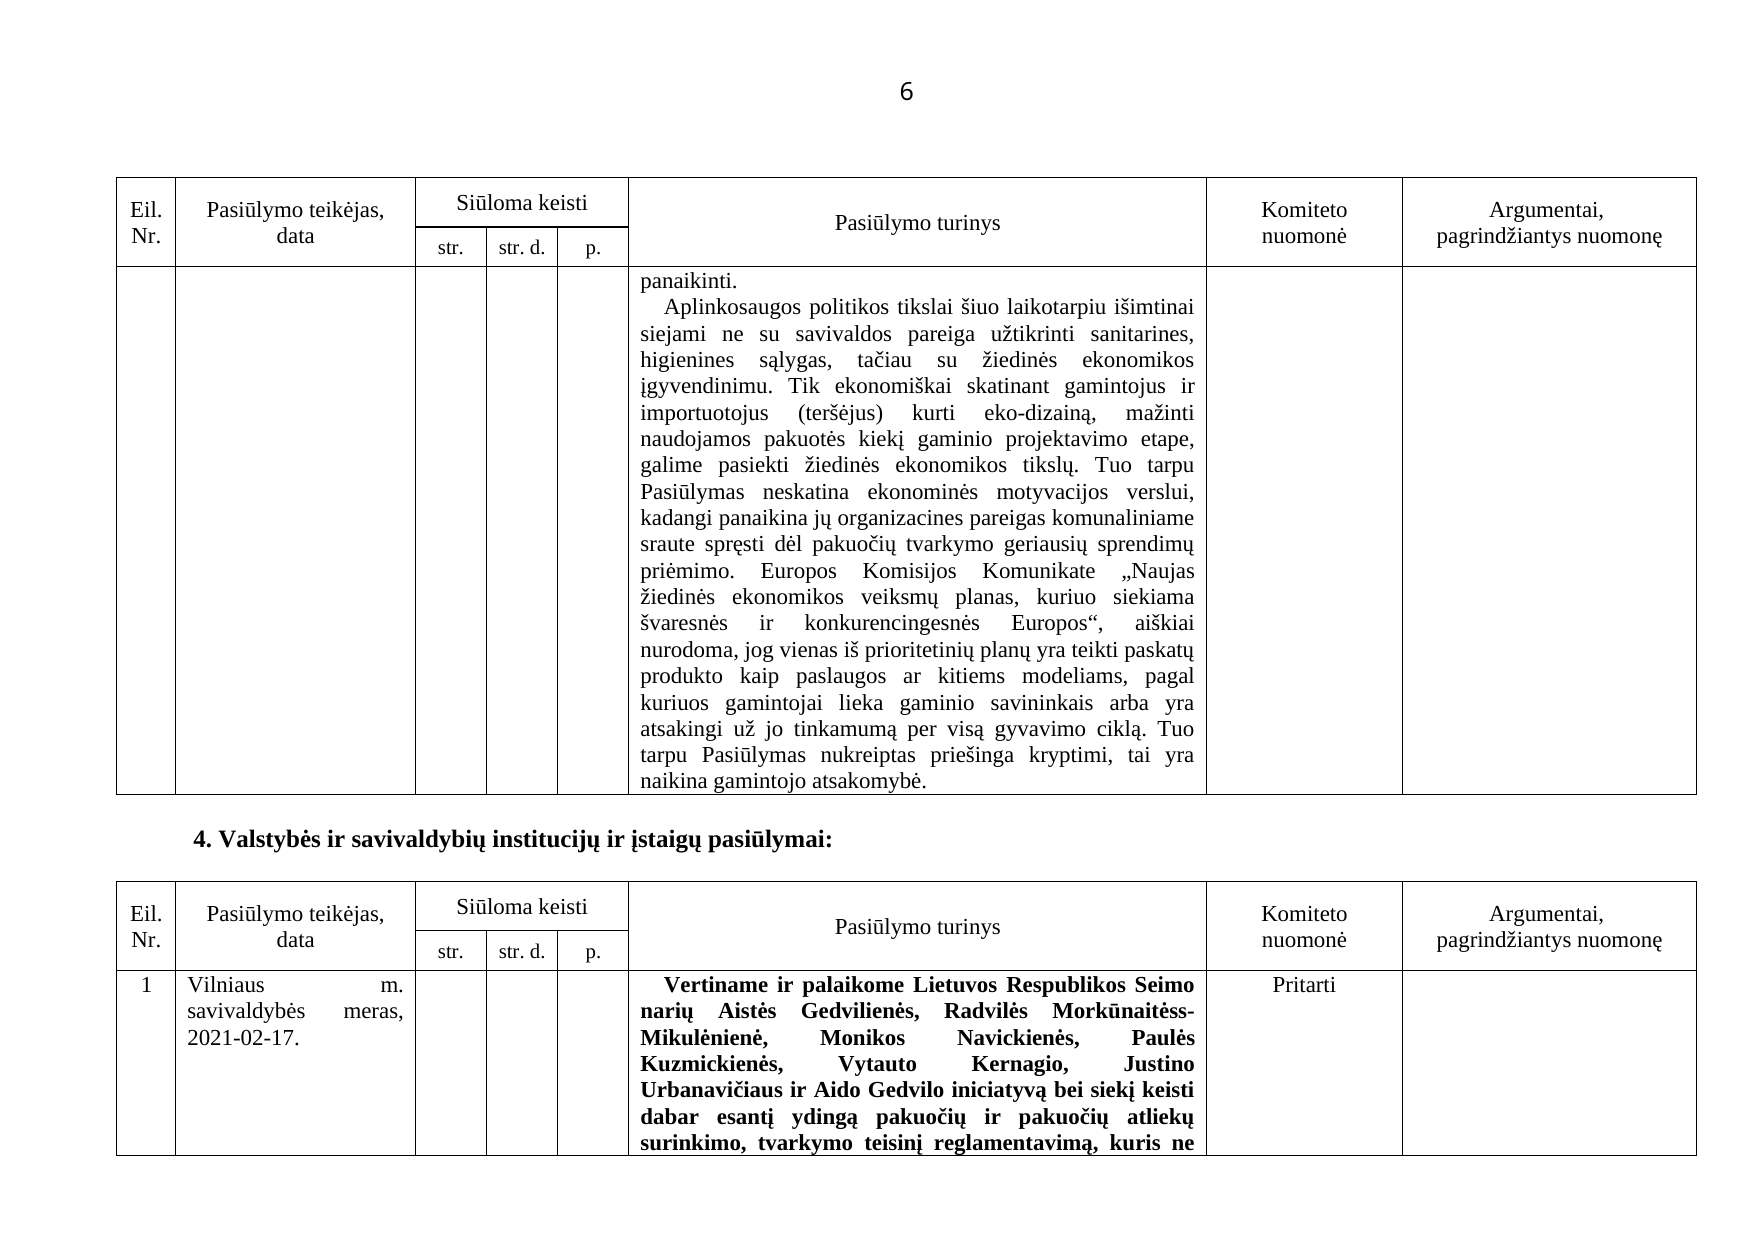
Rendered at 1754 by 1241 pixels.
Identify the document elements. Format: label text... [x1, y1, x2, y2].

table_header Eil. Nr. [117, 178, 175, 266]
table_cell [416, 267, 486, 794]
table_cell [176, 267, 415, 794]
table_header Argumentai, pagrindžiantys nuomonę [1403, 882, 1696, 970]
table_header Siūloma keisti [416, 178, 628, 226]
table_cell Vertiname ir palaikome Lietuvos Respublikos Seimo narių Aistės Gedvilienės, Radvilės Morkūnaitėss-Mikulėnienė, Monikos Navickienės, Paulės Kuzmickienės, Vytauto Kernagio, Justino Urbanavičiaus ir Aido Gedvilo iniciatyvą bei siekį keisti dabar esantį ydingą pakuočių ir pakuočių atliekų surinkimo, tvarkymo teisinį reglamentavimą, kuris ne [629, 971, 1206, 1155]
table_cell [558, 971, 628, 1155]
table_cell Vilniaus m. savivaldybės meras, 2021-02-17. [176, 971, 415, 1155]
table_cell [558, 267, 628, 794]
table_header Pasiūlymo teikėjas, data [176, 178, 415, 266]
table_cell str. d. [487, 931, 557, 970]
table_cell [117, 267, 175, 794]
table_header Eil. Nr. [117, 882, 175, 970]
table_cell str. d. [487, 228, 557, 266]
table_cell panaikinti. Aplinkosaugos politikos tikslai šiuo laikotarpiu išimtinai siejami ne su savivaldos pareiga užtikrinti sanitarines, higienines sąlygas, tačiau su žiedinės ekonomikos įgyvendinimu. Tik ekonomiškai skatinant gamintojus ir importuotojus (teršėjus) kurti eko-dizainą, mažinti naudojamos pakuotės kiekį gaminio projektavimo etape, galime pasiekti žiedinės ekonomikos tikslų. Tuo tarpu Pasiūlymas neskatina ekonominės motyvacijos verslui, kadangi panaikina jų organizacines pareigas komunaliniame sraute spręsti dėl pakuočių tvarkymo geriausių sprendimų priėmimo. Europos Komisijos Komunikate „Naujas žiedinės ekonomikos veiksmų planas, kuriuo siekiama švaresnės ir konkurencingesnės Europos“, aiškiai nurodoma, jog vienas iš prioritetinių planų yra teikti paskatų produkto kaip paslaugos ar kitiems modeliams, pagal kuriuos gamintojai lieka gaminio savininkais arba yra atsakingi už jo tinkamumą per visą gyvavimo ciklą. Tuo tarpu Pasiūlymas nukreiptas priešinga kryptimi, tai yra naikina gamintojo atsakomybė. [629, 267, 1206, 794]
table_cell [1403, 267, 1696, 794]
table_cell p. [558, 931, 628, 970]
text 4. Valstybės ir savivaldybių institucijų ir įstaigų pasiūlymai: [118, 824, 1695, 852]
table_cell 1 [117, 971, 175, 1155]
table_header Argumentai, pagrindžiantys nuomonę [1403, 178, 1696, 266]
table_cell [487, 267, 557, 794]
table_cell [1207, 267, 1402, 794]
table_header Pasiūlymo turinys [629, 178, 1206, 266]
table_cell str. [416, 228, 486, 266]
table_header Pasiūlymo teikėjas, data [176, 882, 415, 970]
table_cell [416, 971, 486, 1155]
table_cell [487, 971, 557, 1155]
table_cell Pritarti [1207, 971, 1402, 1155]
table_header Komiteto nuomonė [1207, 882, 1402, 970]
table_header Komiteto nuomonė [1207, 178, 1402, 266]
table_header Pasiūlymo turinys [629, 882, 1206, 970]
table_cell p. [558, 228, 628, 266]
table_cell str. [416, 931, 486, 970]
table_cell [1403, 971, 1696, 1155]
table_header Siūloma keisti [416, 882, 628, 930]
